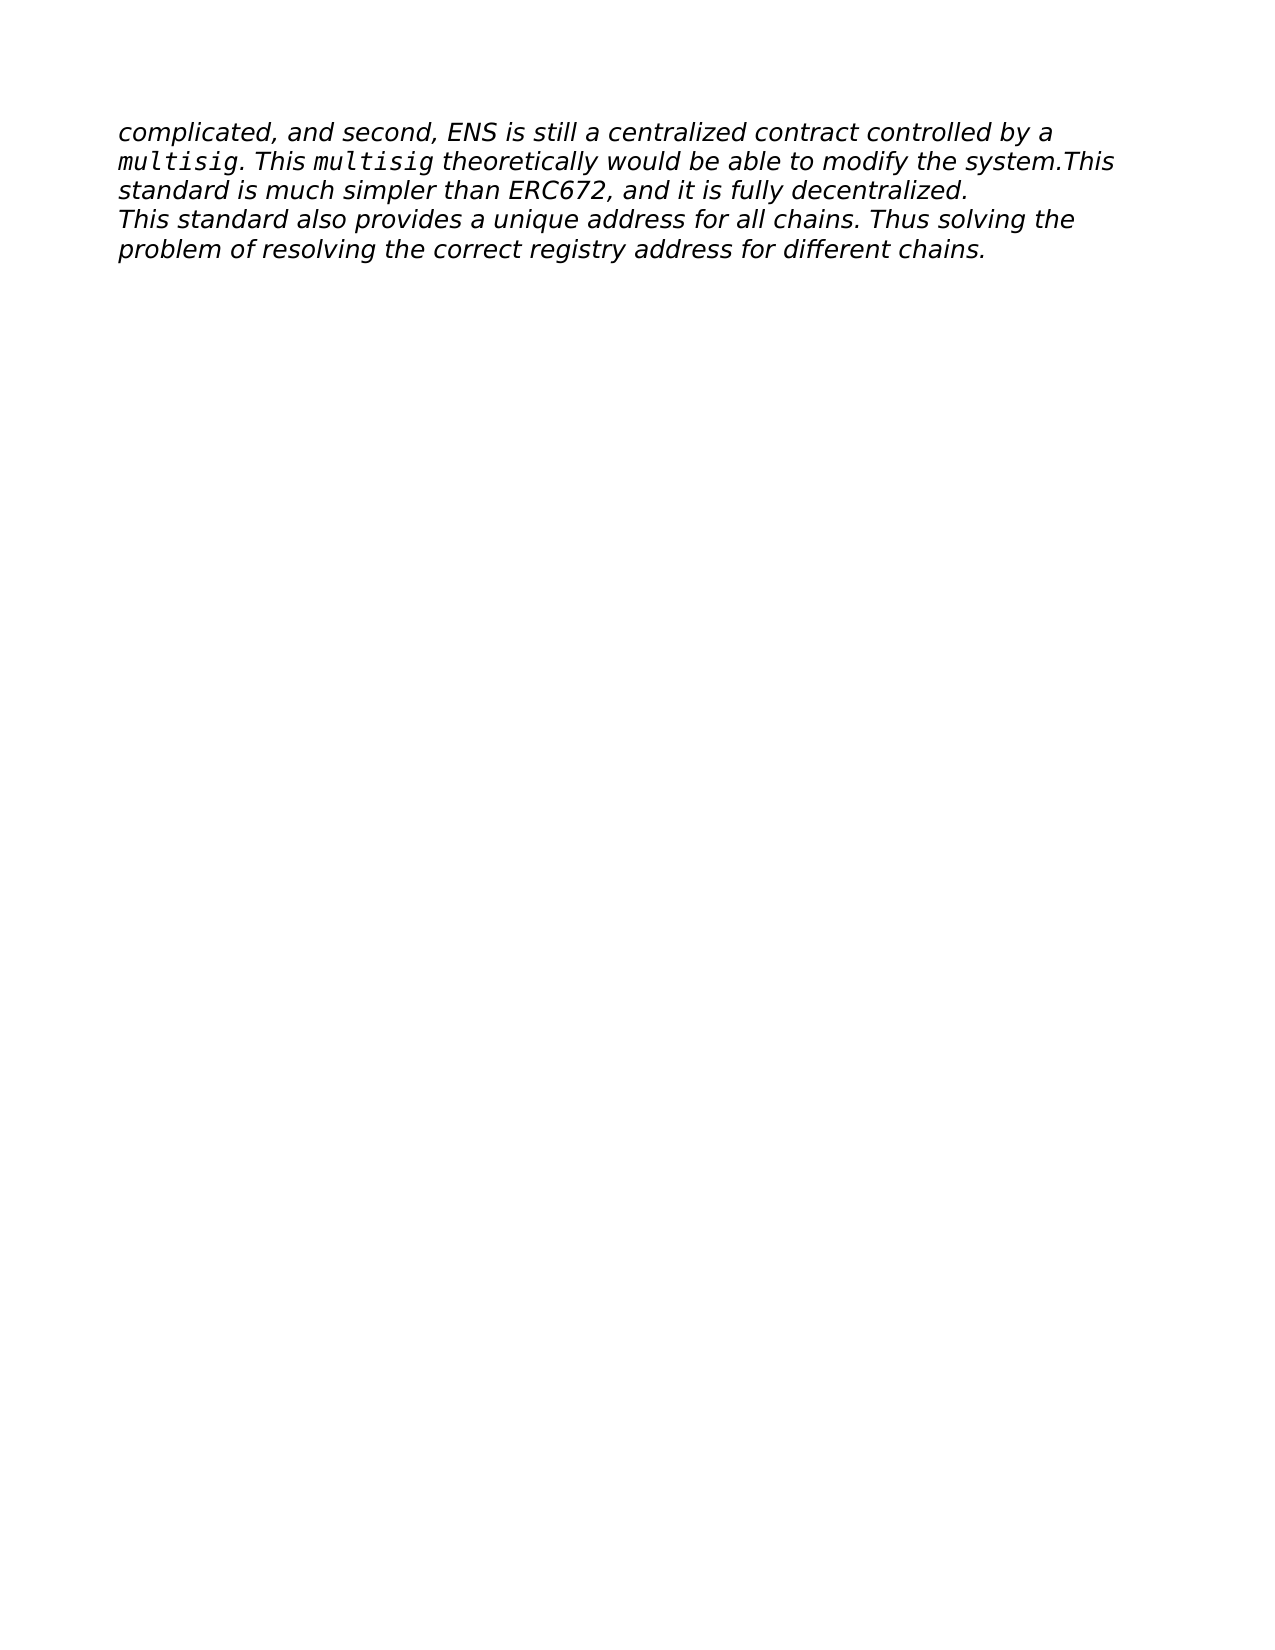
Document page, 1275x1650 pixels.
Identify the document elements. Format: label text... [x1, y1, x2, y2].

text complicated, and second, ENS is still a centralized contract controlled by a multisig. This multisig theoretically would be able to modify the system.This standard is much simpler than ERC672, and it is fully decentralized. This standard also provides a unique address for all chains. Thus solving the problem of resolving the correct registry address for different chains. [118, 118, 1157, 264]
